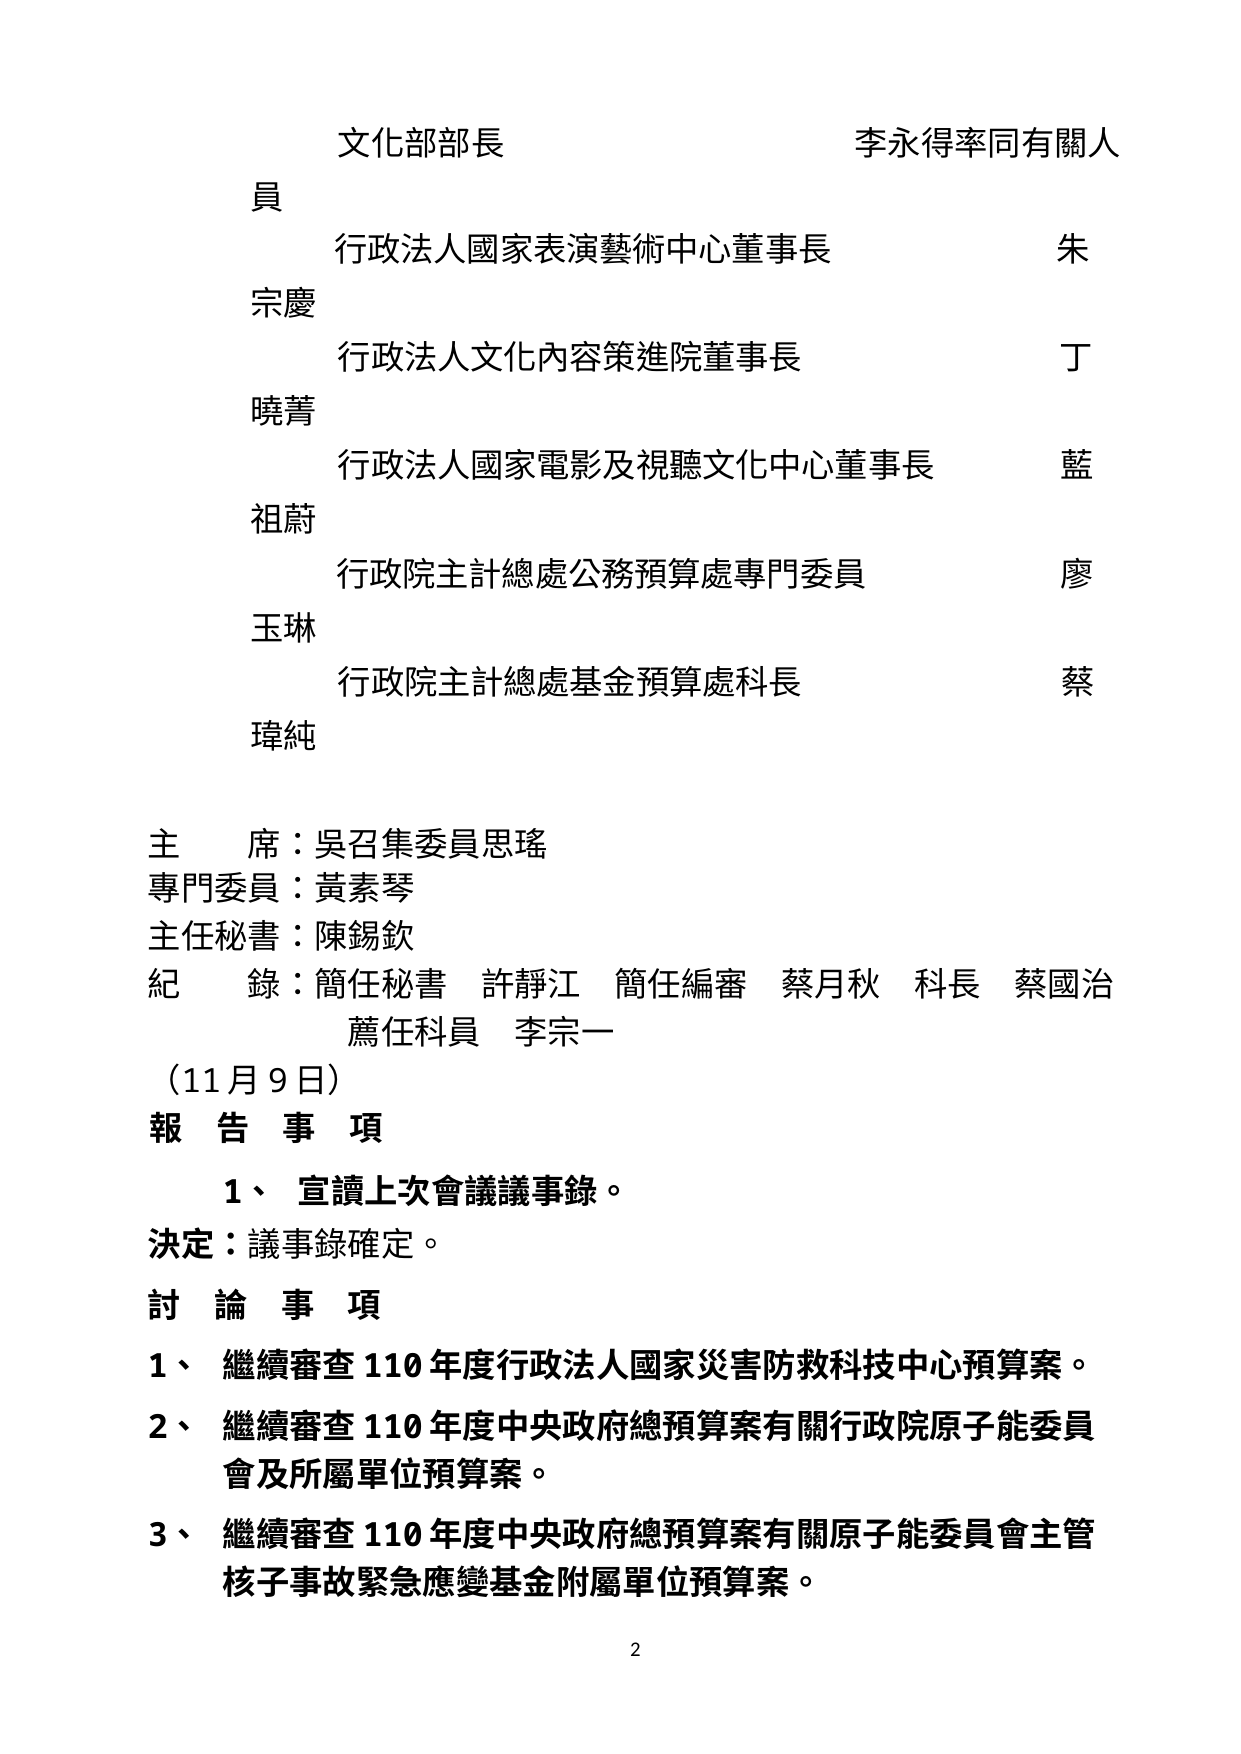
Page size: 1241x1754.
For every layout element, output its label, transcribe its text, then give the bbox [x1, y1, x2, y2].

text 行政院主計總處公務預算處專門委員 廖玉琳 [149, 546, 1122, 654]
text 行政法人國家表演藝術中心董事長 朱宗慶 [149, 221, 1122, 329]
text 文化部部長 李永得率同有關人員 [149, 112, 1122, 221]
text 行政法人國家電影及視聽文化中心董事長 藍祖蔚 [149, 437, 1122, 546]
list 繼續審查110年度行政法人國家災害防救科技中心預算案。 [148, 1339, 1122, 1387]
text 報 告 事 項 [149, 1102, 1122, 1150]
text 主任秘書：陳錫欽 [148, 910, 1120, 958]
text 主 席：吳召集委員思瑤 [148, 800, 1118, 862]
text 討 論 事 項 [148, 1279, 1122, 1327]
text 決定：議事錄確定。 [148, 1214, 1122, 1266]
text （11月9日） [148, 1054, 1120, 1102]
list 繼續審查110年度中央政府總預算案有關行政院原子能委員會及所屬單位預算案。 [148, 1400, 1122, 1496]
text 薦任科員 李宗一 [148, 1006, 1120, 1054]
text 行政法人文化內容策進院董事長 丁曉菁 [149, 329, 1122, 437]
list 宣讀上次會議議事錄。 [223, 1162, 1122, 1214]
text 專門委員：黃素琴 [148, 862, 1120, 910]
text 行政院主計總處基金預算處科長 蔡瑋純 [149, 654, 1122, 762]
text 紀 錄：簡任秘書 許靜江 簡任編審 蔡月秋 科長 蔡國治 [148, 958, 1120, 1006]
list 繼續審查110年度中央政府總預算案有關原子能委員會主管核子事故緊急應變基金附屬單位預算案。 [148, 1508, 1122, 1604]
